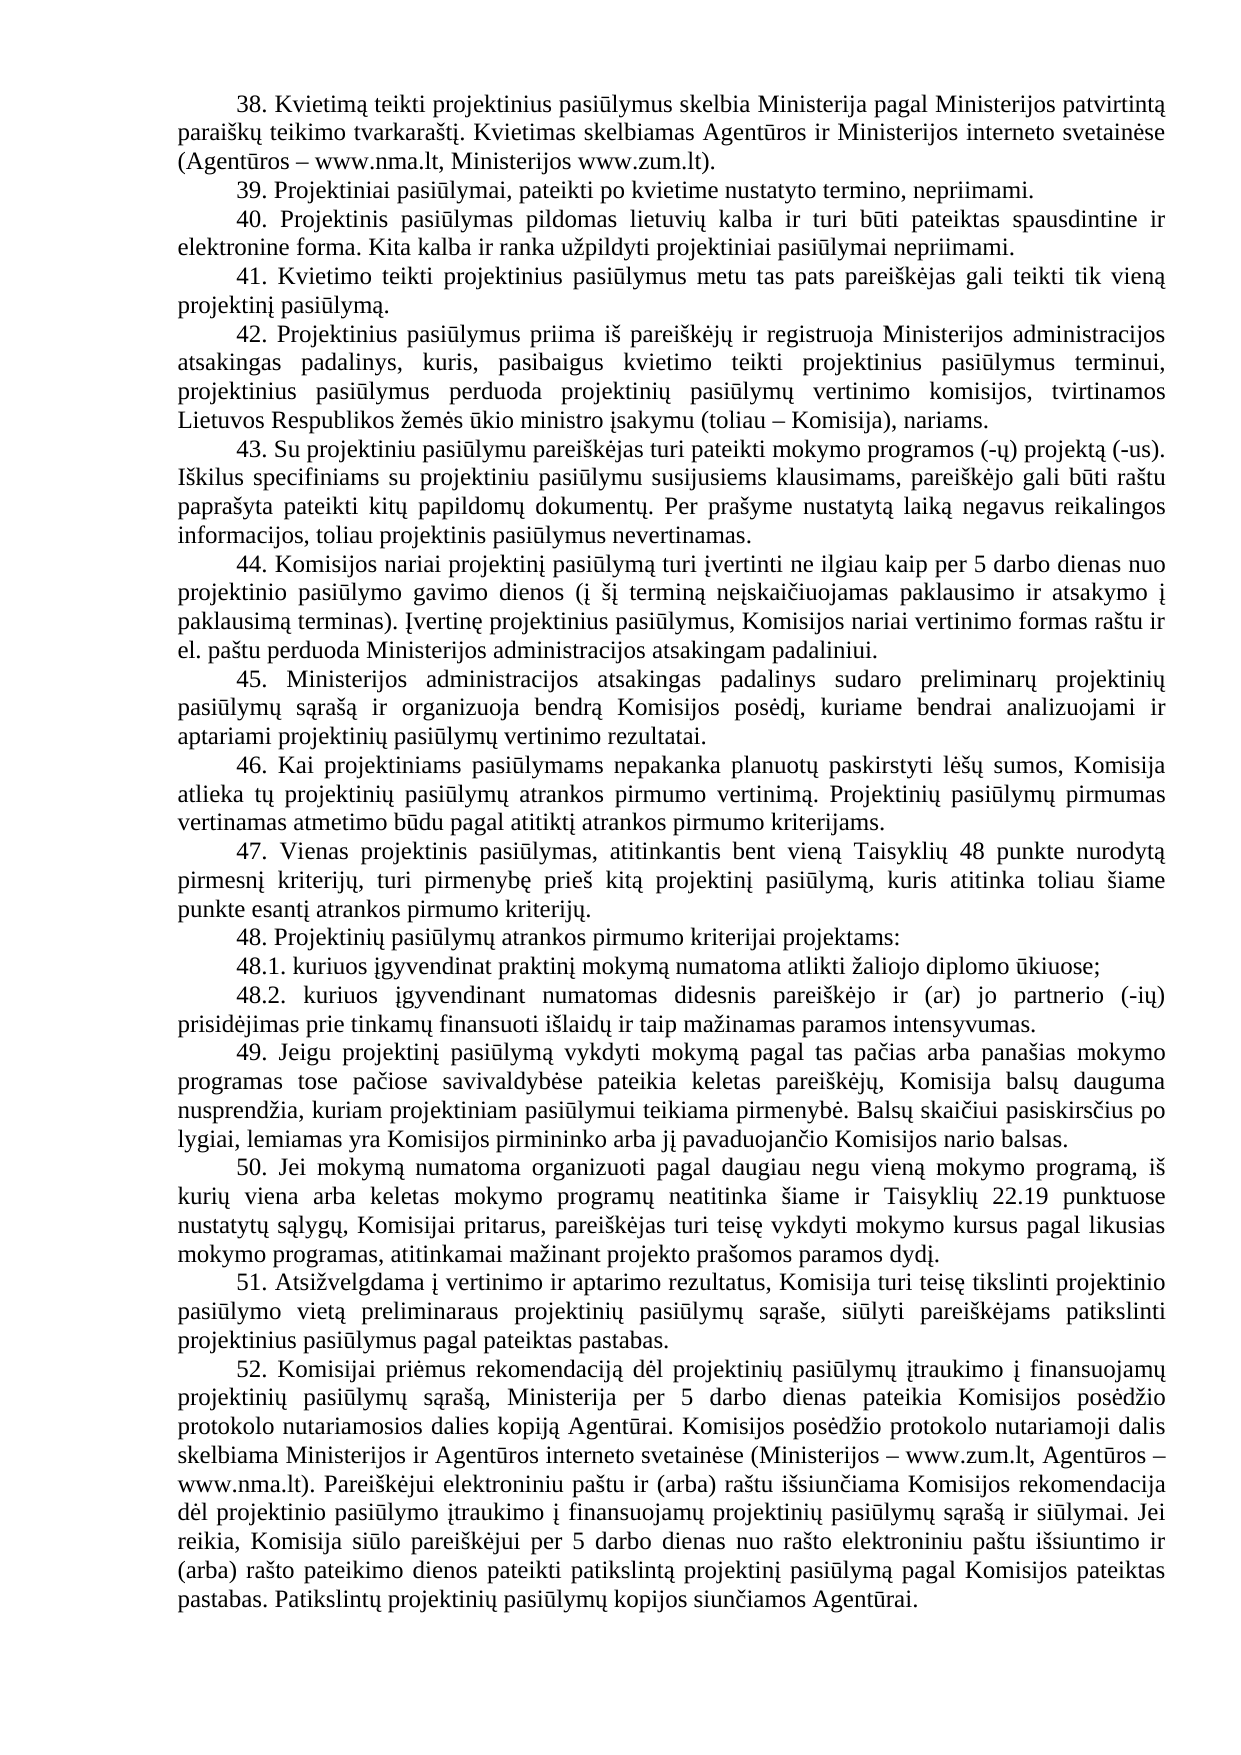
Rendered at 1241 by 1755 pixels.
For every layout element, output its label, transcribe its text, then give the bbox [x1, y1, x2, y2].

text 50. Jei mokymą numatoma organizuoti pagal daugiau negu vieną mokymo programą, iš kurių viena arba keletas mokymo programų neatitinka šiame ir Taisyklių 22.19 punktuose nustatytų sąlygų, Komisijai pritarus, pareiškėjas turi teisę vykdyti mokymo kursus pagal likusias mokymo programas, atitinkamai mažinant projekto prašomos paramos dydį. [177, 1152, 1166, 1267]
text 46. Kai projektiniams pasiūlymams nepakanka planuotų paskirstyti lėšų sumos, Komisija atlieka tų projektinių pasiūlymų atrankos pirmumo vertinimą. Projektinių pasiūlymų pirmumas vertinamas atmetimo būdu pagal atitiktį atrankos pirmumo kriterijams. [177, 750, 1166, 836]
text 38. Kvietimą teikti projektinius pasiūlymus skelbia Ministerija pagal Ministerijos patvirtintą paraiškų teikimo tvarkaraštį. Kvietimas skelbiamas Agentūros ir Ministerijos interneto svetainėse (Agentūros – www.nma.lt, Ministerijos www.zum.lt). [177, 89, 1166, 175]
text 40. Projektinis pasiūlymas pildomas lietuvių kalba ir turi būti pateiktas spausdintine ir elektronine forma. Kita kalba ir ranka užpildyti projektiniai pasiūlymai nepriimami. [177, 204, 1166, 261]
text 48. Projektinių pasiūlymų atrankos pirmumo kriterijai projektams: [177, 922, 1166, 951]
text 49. Jeigu projektinį pasiūlymą vykdyti mokymą pagal tas pačias arba panašias mokymo programas tose pačiose savivaldybėse pateikia keletas pareiškėjų, Komisija balsų dauguma nusprendžia, kuriam projektiniam pasiūlymui teikiama pirmenybė. Balsų skaičiui pasiskirsčius po lygiai, lemiamas yra Komisijos pirmininko arba jį pavaduojančio Komisijos nario balsas. [177, 1037, 1166, 1152]
text 45. Ministerijos administracijos atsakingas padalinys sudaro preliminarų projektinių pasiūlymų sąrašą ir organizuoja bendrą Komisijos posėdį, kuriame bendrai analizuojami ir aptariami projektinių pasiūlymų vertinimo rezultatai. [177, 664, 1166, 750]
text 43. Su projektiniu pasiūlymu pareiškėjas turi pateikti mokymo programos (-ų) projektą (-us). Iškilus specifiniams su projektiniu pasiūlymu susijusiems klausimams, pareiškėjo gali būti raštu paprašyta pateikti kitų papildomų dokumentų. Per prašyme nustatytą laiką negavus reikalingos informacijos, toliau projektinis pasiūlymus nevertinamas. [177, 434, 1166, 549]
text 47. Vienas projektinis pasiūlymas, atitinkantis bent vieną Taisyklių 48 punkte nurodytą pirmesnį kriterijų, turi pirmenybę prieš kitą projektinį pasiūlymą, kuris atitinka toliau šiame punkte esantį atrankos pirmumo kriterijų. [177, 836, 1166, 922]
text 52. Komisijai priėmus rekomendaciją dėl projektinių pasiūlymų įtraukimo į finansuojamų projektinių pasiūlymų sąrašą, Ministerija per 5 darbo dienas pateikia Komisijos posėdžio protokolo nutariamosios dalies kopiją Agentūrai. Komisijos posėdžio protokolo nutariamoji dalis skelbiama Ministerijos ir Agentūros interneto svetainėse (Ministerijos – www.zum.lt, Agentūros – www.nma.lt). Pareiškėjui elektroniniu paštu ir (arba) raštu išsiunčiama Komisijos rekomendacija dėl projektinio pasiūlymo įtraukimo į finansuojamų projektinių pasiūlymų sąrašą ir siūlymai. Jei reikia, Komisija siūlo pareiškėjui per 5 darbo dienas nuo rašto elektroniniu paštu išsiuntimo ir (arba) rašto pateikimo dienos pateikti patikslintą projektinį pasiūlymą pagal Komisijos pateiktas pastabas. Patikslintų projektinių pasiūlymų kopijos siunčiamos Agentūrai. [177, 1354, 1166, 1612]
text 44. Komisijos nariai projektinį pasiūlymą turi įvertinti ne ilgiau kaip per 5 darbo dienas nuo projektinio pasiūlymo gavimo dienos (į šį terminą neįskaičiuojamas paklausimo ir atsakymo į paklausimą terminas). Įvertinę projektinius pasiūlymus, Komisijos nariai vertinimo formas raštu ir el. paštu perduoda Ministerijos administracijos atsakingam padaliniui. [177, 549, 1166, 664]
text 51. Atsižvelgdama į vertinimo ir aptarimo rezultatus, Komisija turi teisę tikslinti projektinio pasiūlymo vietą preliminaraus projektinių pasiūlymų sąraše, siūlyti pareiškėjams patikslinti projektinius pasiūlymus pagal pateiktas pastabas. [177, 1267, 1166, 1354]
text 41. Kvietimo teikti projektinius pasiūlymus metu tas pats pareiškėjas gali teikti tik vieną projektinį pasiūlymą. [177, 261, 1166, 319]
text 48.1. kuriuos įgyvendinat praktinį mokymą numatoma atlikti žaliojo diplomo ūkiuose; [177, 951, 1166, 980]
text 48.2. kuriuos įgyvendinant numatomas didesnis pareiškėjo ir (ar) jo partnerio (-ių) prisidėjimas prie tinkamų finansuoti išlaidų ir taip mažinamas paramos intensyvumas. [177, 980, 1166, 1037]
text 39. Projektiniai pasiūlymai, pateikti po kvietime nustatyto termino, nepriimami. [177, 175, 1166, 204]
text 42. Projektinius pasiūlymus priima iš pareiškėjų ir registruoja Ministerijos administracijos atsakingas padalinys, kuris, pasibaigus kvietimo teikti projektinius pasiūlymus terminui, projektinius pasiūlymus perduoda projektinių pasiūlymų vertinimo komisijos, tvirtinamos Lietuvos Respublikos žemės ūkio ministro įsakymu (toliau – Komisija), nariams. [177, 319, 1166, 434]
